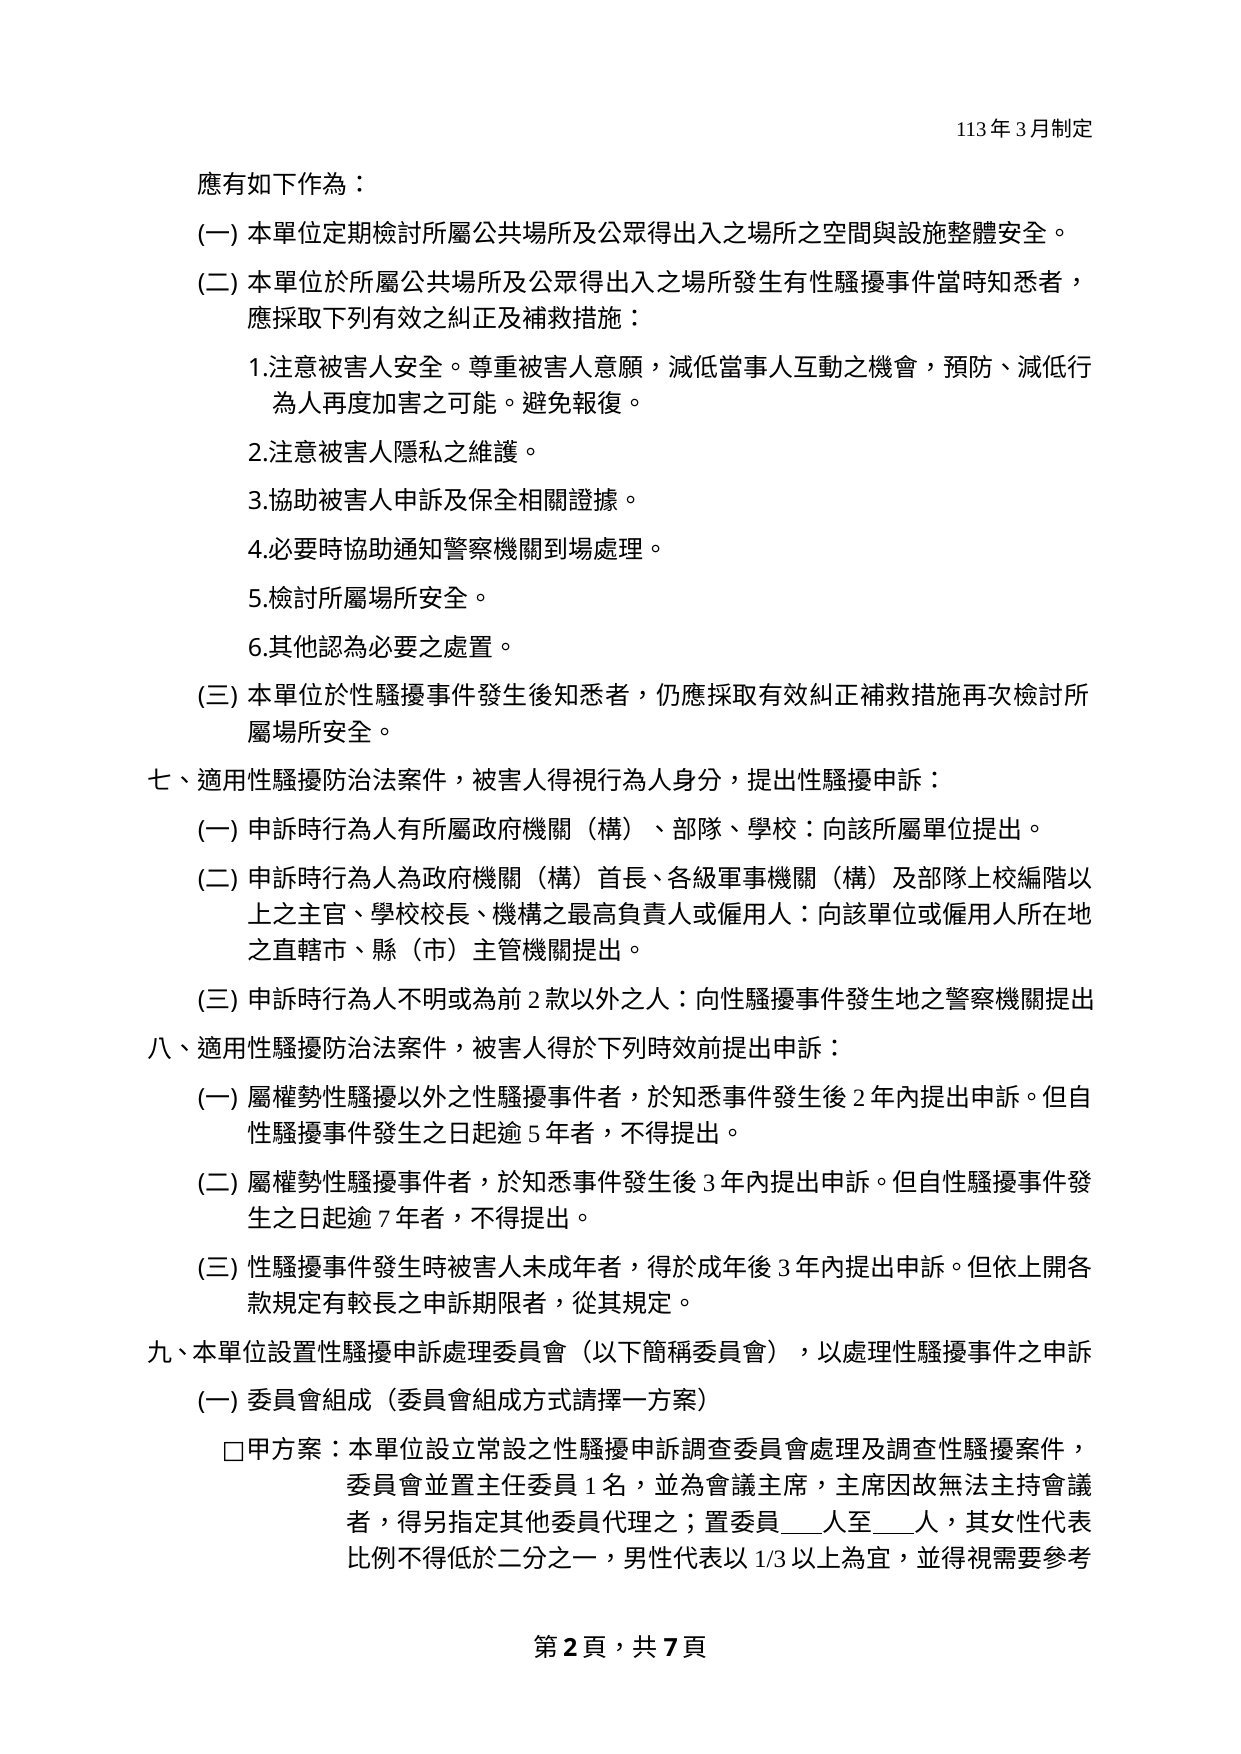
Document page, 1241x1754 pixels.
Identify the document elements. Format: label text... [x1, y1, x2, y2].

text 2.注意被害人隱私之維護。 [248, 432, 1092, 468]
list 本單位於所屬公共場所及公眾得出入之場所發生有性騷擾事件當時知悉者，應採取下列有效之糾正及補救措施： [198, 262, 1092, 334]
text 3.協助被害人申訴及保全相關證據。 [248, 481, 1092, 517]
list 屬權勢性騷擾以外之性騷擾事件者，於知悉事件發生後2年內提出申訴。但自性騷擾事件發生之日起逾5年者，不得提出。 [198, 1077, 1092, 1149]
text 1.注意被害人安全。尊重被害人意願，減低當事人互動之機會，預防、減低行為人再度加害之可能。避免報復。 [248, 347, 1092, 419]
text 九、本單位設置性騷擾申訴處理委員會（以下簡稱委員會），以處理性騷擾事件之申訴： [148, 1332, 1092, 1368]
text 八、適用性騷擾防治法案件，被害人得於下列時效前提出申訴： [148, 1028, 1092, 1064]
text □甲方案：本單位設立常設之性騷擾申訴調查委員會處理及調查性騷擾案件，委員會並置主任委員1名，並為會議主席，主席因故無法主持會議者，得另指定其他委員代理之；置委員 人至 人，其女性代表比例不得低於二分之一，男性代表以1/3以上為宜，並得視需要參考 [222, 1429, 1092, 1574]
text 6.其他認為必要之處置。 [248, 627, 1092, 663]
list 申訴時行為人有所屬政府機關（構）、部隊、學校：向該所屬單位提出。 [198, 809, 1092, 846]
list 性騷擾事件發生時被害人未成年者，得於成年後3年內提出申訴。但依上開各款規定有較長之申訴期限者，從其規定。 [198, 1247, 1092, 1319]
text 5.檢討所屬場所安全。 [248, 578, 1092, 614]
text 七、適用性騷擾防治法案件，被害人得視行為人身分，提出性騷擾申訴： [148, 761, 1092, 797]
text 4.必要時協助通知警察機關到場處理。 [248, 529, 1092, 566]
list 委員會組成（委員會組成方式請擇一方案） [198, 1381, 1092, 1417]
list 屬權勢性騷擾事件者，於知悉事件發生後3年內提出申訴。但自性騷擾事件發生之日起逾7年者，不得提出。 [198, 1162, 1092, 1234]
list 申訴時行為人為政府機關（構）首長、各級軍事機關（構）及部隊上校編階以上之主官、學校校長、機構之最高負責人或僱用人：向該單位或僱用人所在地之直轄市、縣（市）主管機關提出。 [198, 858, 1092, 967]
list 申訴時行為人不明或為前2款以外之人：向性騷擾事件發生地之警察機關提出。 [198, 979, 1092, 1016]
text 應有如下作為： [148, 164, 1092, 201]
list 本單位定期檢討所屬公共場所及公眾得出入之場所之空間與設施整體安全。 [198, 213, 1092, 249]
list 本單位於性騷擾事件發生後知悉者，仍應採取有效糾正補救措施再次檢討所屬場所安全。 [198, 676, 1092, 748]
